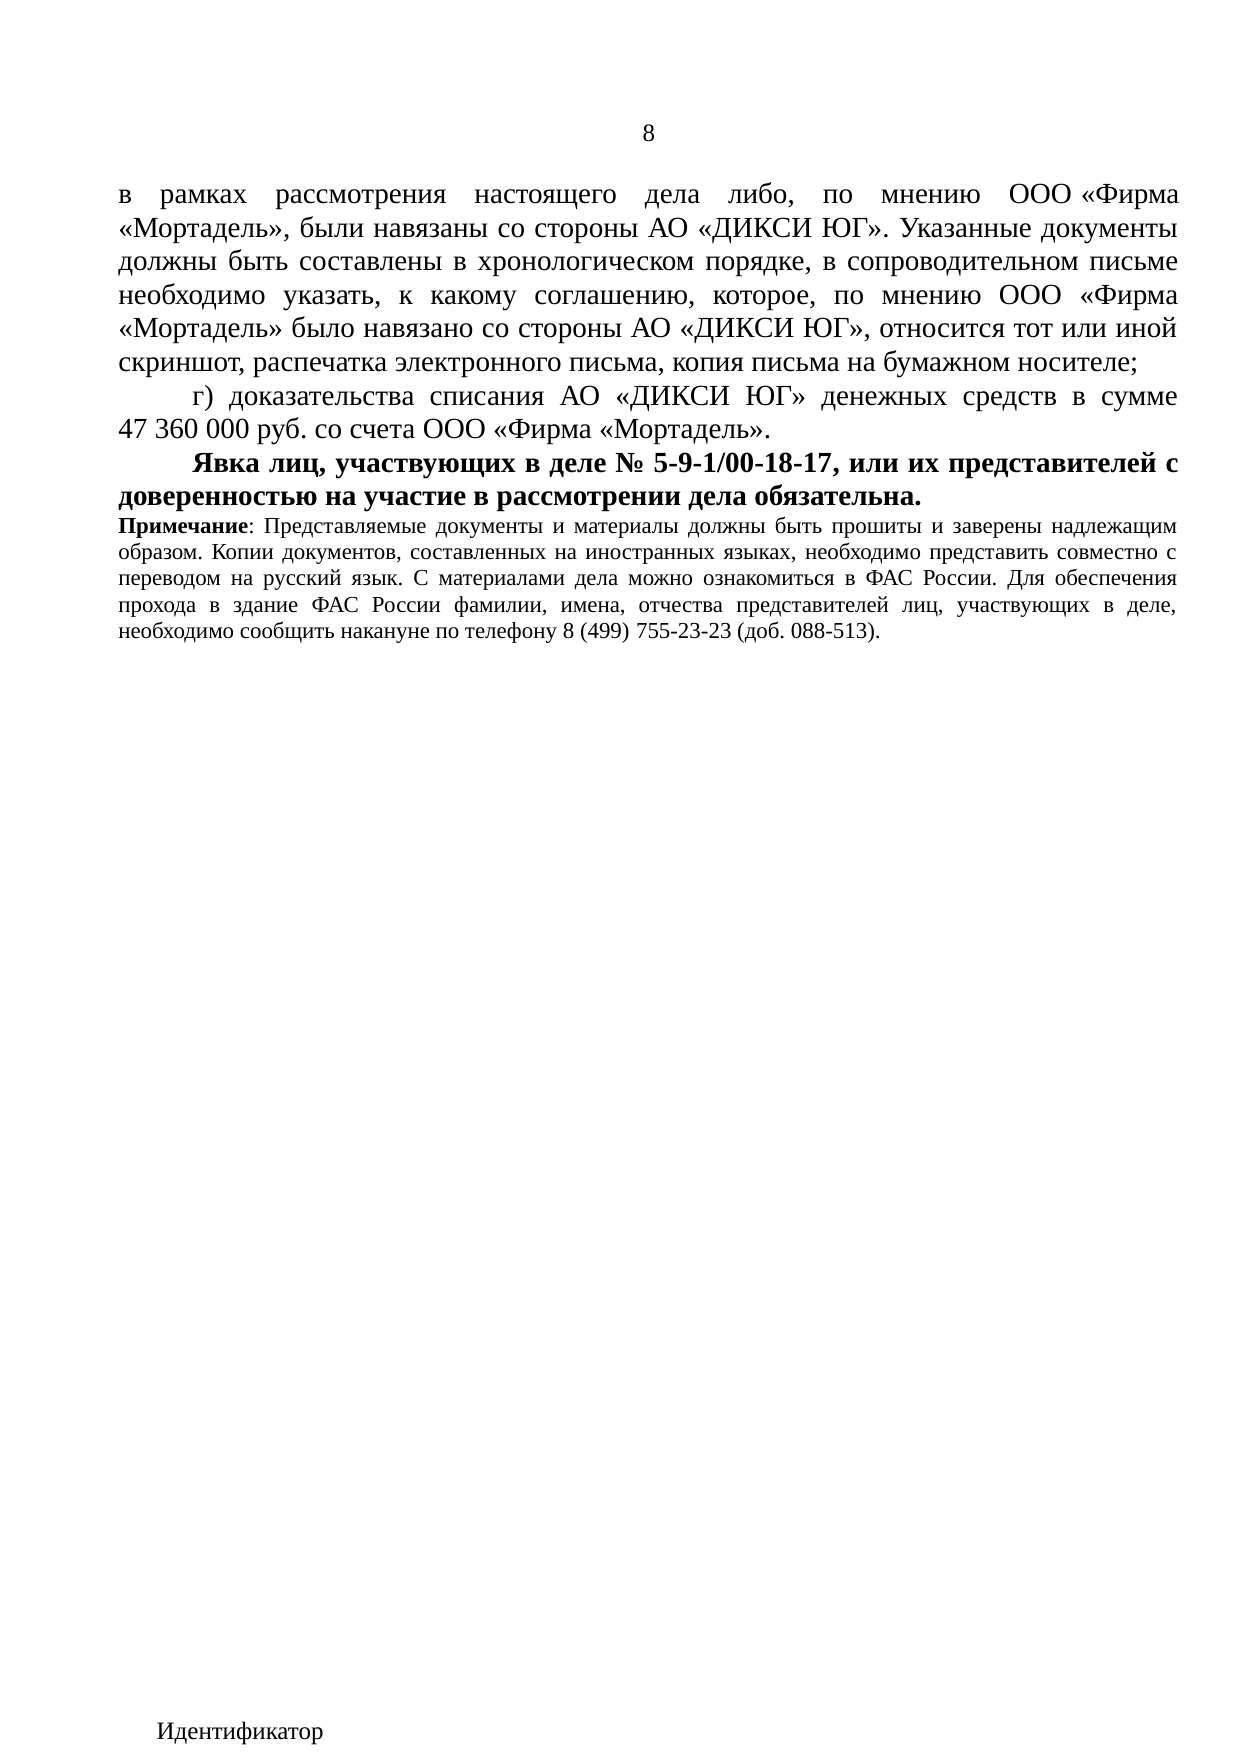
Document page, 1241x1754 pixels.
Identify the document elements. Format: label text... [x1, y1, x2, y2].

text Явка лиц, участвующих в деле № 5-9-1/00-18-17, или их представителей с доверенностью на участие в рассмотрении дела обязательна. [118, 445, 1179, 512]
text Примечание: Представляемые документы и материалы должны быть прошиты и заверены надлежащим образом. Копии документов, составленных на иностранных языках, необходимо представить совместно с переводом на русский язык. С материалами дела можно ознакомиться в ФАС России. Для обеспечения прохода в здание ФАС России фамилии, имена, отчества представителей лиц, участвующих в деле, необходимо сообщить накануне по телефону 8 (499) 755-23-23 (доб. 088-513). [118, 512, 1179, 643]
text в рамках рассмотрения настоящего дела либо, по мнению ООО «Фирма «Мортадель», были навязаны со стороны АО «ДИКСИ ЮГ». Указанные документы должны быть составлены в хронологическом порядке, в сопроводительном письме необходимо указать, к какому соглашению, которое, по мнению ООО «Фирма «Мортадель» было навязано со стороны АО «ДИКСИ ЮГ», относится тот или иной скриншот, распечатка электронного письма, копия письма на бумажном носителе; [118, 176, 1179, 378]
text г) доказательства списания АО «ДИКСИ ЮГ» денежных средств в сумме 47 360 000 руб. со счета ООО «Фирма «Мортадель». [118, 378, 1179, 445]
